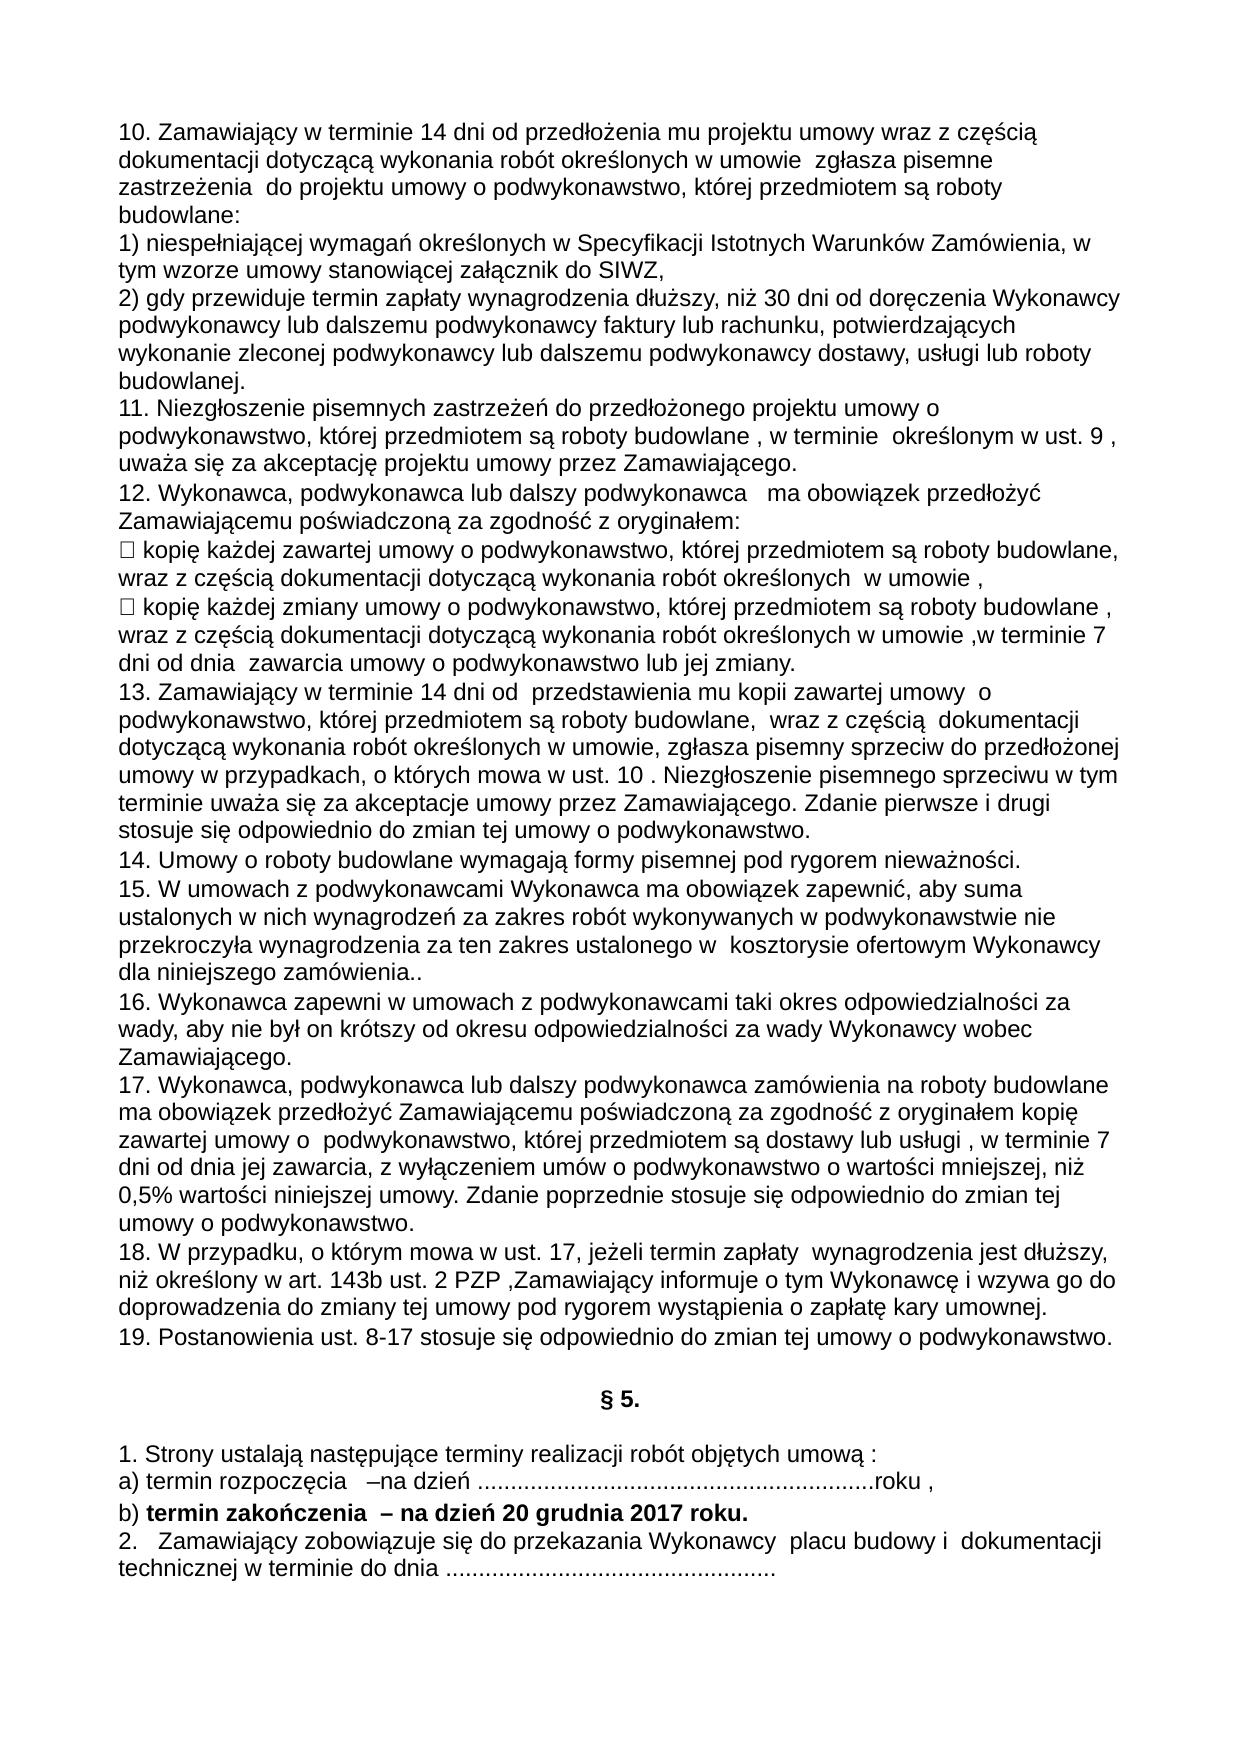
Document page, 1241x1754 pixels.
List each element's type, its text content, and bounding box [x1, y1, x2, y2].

text 19. Postanowienia ust. 8-17 stosuje się odpowiednio do zmian tej umowy o podwykonawstwo. [118, 1323, 1122, 1351]
text 1) niespełniającej wymagań określonych w Specyfikacji Istotnych Warunków Zamówienia, w tym wzorze umowy stanowiącej załącznik do SIWZ, [118, 228, 1122, 284]
text 15. W umowach z podwykonawcami Wykonawca ma obowiązek zapewnić, aby suma ustalonych w nich wynagrodzeń za zakres robót wykonywanych w podwykonawstwie nie przekroczyła wynagrodzenia za ten zakres ustalonego w kosztorysie ofertowym Wykonawcy dla niniejszego zamówienia.. [118, 875, 1122, 986]
text 14. Umowy o roboty budowlane wymagają formy pisemnej pod rygorem nieważności. [118, 846, 1122, 873]
text 12. Wykonawca, podwykonawca lub dalszy podwykonawca ma obowiązek przedłożyć Zamawiającemu poświadczoną za zgodność z oryginałem: [118, 479, 1122, 534]
text 1. Strony ustalają następujące terminy realizacji robót objętych umową : [118, 1440, 1122, 1467]
text  kopię każdej zawartej umowy o podwykonawstwo, której przedmiotem są roboty budowlane, wraz z częścią dokumentacji dotyczącą wykonania robót określonych w umowie , [118, 536, 1122, 591]
text 2) gdy przewiduje termin zapłaty wynagrodzenia dłuższy, niż 30 dni od doręczenia Wykonawcy podwykonawcy lub dalszemu podwykonawcy faktury lub rachunku, potwierdzających wykonanie zleconej podwykonawcy lub dalszemu podwykonawcy dostawy, usługi lub roboty budowlanej. [118, 284, 1122, 394]
text 18. W przypadku, o którym mowa w ust. 17, jeżeli termin zapłaty wynagrodzenia jest dłuższy, niż określony w art. 143b ust. 2 PZP ,Zamawiający informuje o tym Wykonawcę i wzywa go do doprowadzenia do zmiany tej umowy pod rygorem wystąpienia o zapłatę kary umownej. [118, 1238, 1122, 1321]
text 2. Zamawiający zobowiązuje się do przekazania Wykonawcy placu budowy i dokumentacji technicznej w terminie do dnia .................................................. [118, 1527, 1122, 1582]
text a) termin rozpoczęcia –na dzień ............................................................roku , [118, 1467, 1122, 1495]
text § 5. [118, 1384, 1122, 1412]
text 16. Wykonawca zapewni w umowach z podwykonawcami taki okres odpowiedzialności za wady, aby nie był on krótszy od okresu odpowiedzialności za wady Wykonawcy wobec Zamawiającego. [118, 988, 1122, 1071]
text  kopię każdej zmiany umowy o podwykonawstwo, której przedmiotem są roboty budowlane , wraz z częścią dokumentacji dotyczącą wykonania robót określonych w umowie ,w terminie 7 dni od dnia zawarcia umowy o podwykonawstwo lub jej zmiany. [118, 593, 1122, 676]
text 11. Niezgłoszenie pisemnych zastrzeżeń do przedłożonego projektu umowy o podwykonawstwo, której przedmiotem są roboty budowlane , w terminie określonym w ust. 9 , uważa się za akceptację projektu umowy przez Zamawiającego. [118, 394, 1122, 477]
text b) termin zakończenia – na dzień 20 grudnia 2017 roku. [118, 1499, 1122, 1527]
text 10. Zamawiający w terminie 14 dni od przedłożenia mu projektu umowy wraz z częścią dokumentacji dotyczącą wykonania robót określonych w umowie zgłasza pisemne zastrzeżenia do projektu umowy o podwykonawstwo, której przedmiotem są roboty budowlane: [118, 118, 1122, 228]
text 13. Zamawiający w terminie 14 dni od przedstawienia mu kopii zawartej umowy o podwykonawstwo, której przedmiotem są roboty budowlane, wraz z częścią dokumentacji dotyczącą wykonania robót określonych w umowie, zgłasza pisemny sprzeciw do przedłożonej umowy w przypadkach, o których mowa w ust. 10 . Niezgłoszenie pisemnego sprzeciwu w tym terminie uważa się za akceptacje umowy przez Zamawiającego. Zdanie pierwsze i drugi stosuje się odpowiednio do zmian tej umowy o podwykonawstwo. [118, 678, 1122, 844]
text 17. Wykonawca, podwykonawca lub dalszy podwykonawca zamówienia na roboty budowlane ma obowiązek przedłożyć Zamawiającemu poświadczoną za zgodność z oryginałem kopię zawartej umowy o podwykonawstwo, której przedmiotem są dostawy lub usługi , w terminie 7 dni od dnia jej zawarcia, z wyłączeniem umów o podwykonawstwo o wartości mniejszej, niż 0,5% wartości niniejszej umowy. Zdanie poprzednie stosuje się odpowiednio do zmian tej umowy o podwykonawstwo. [118, 1071, 1122, 1236]
